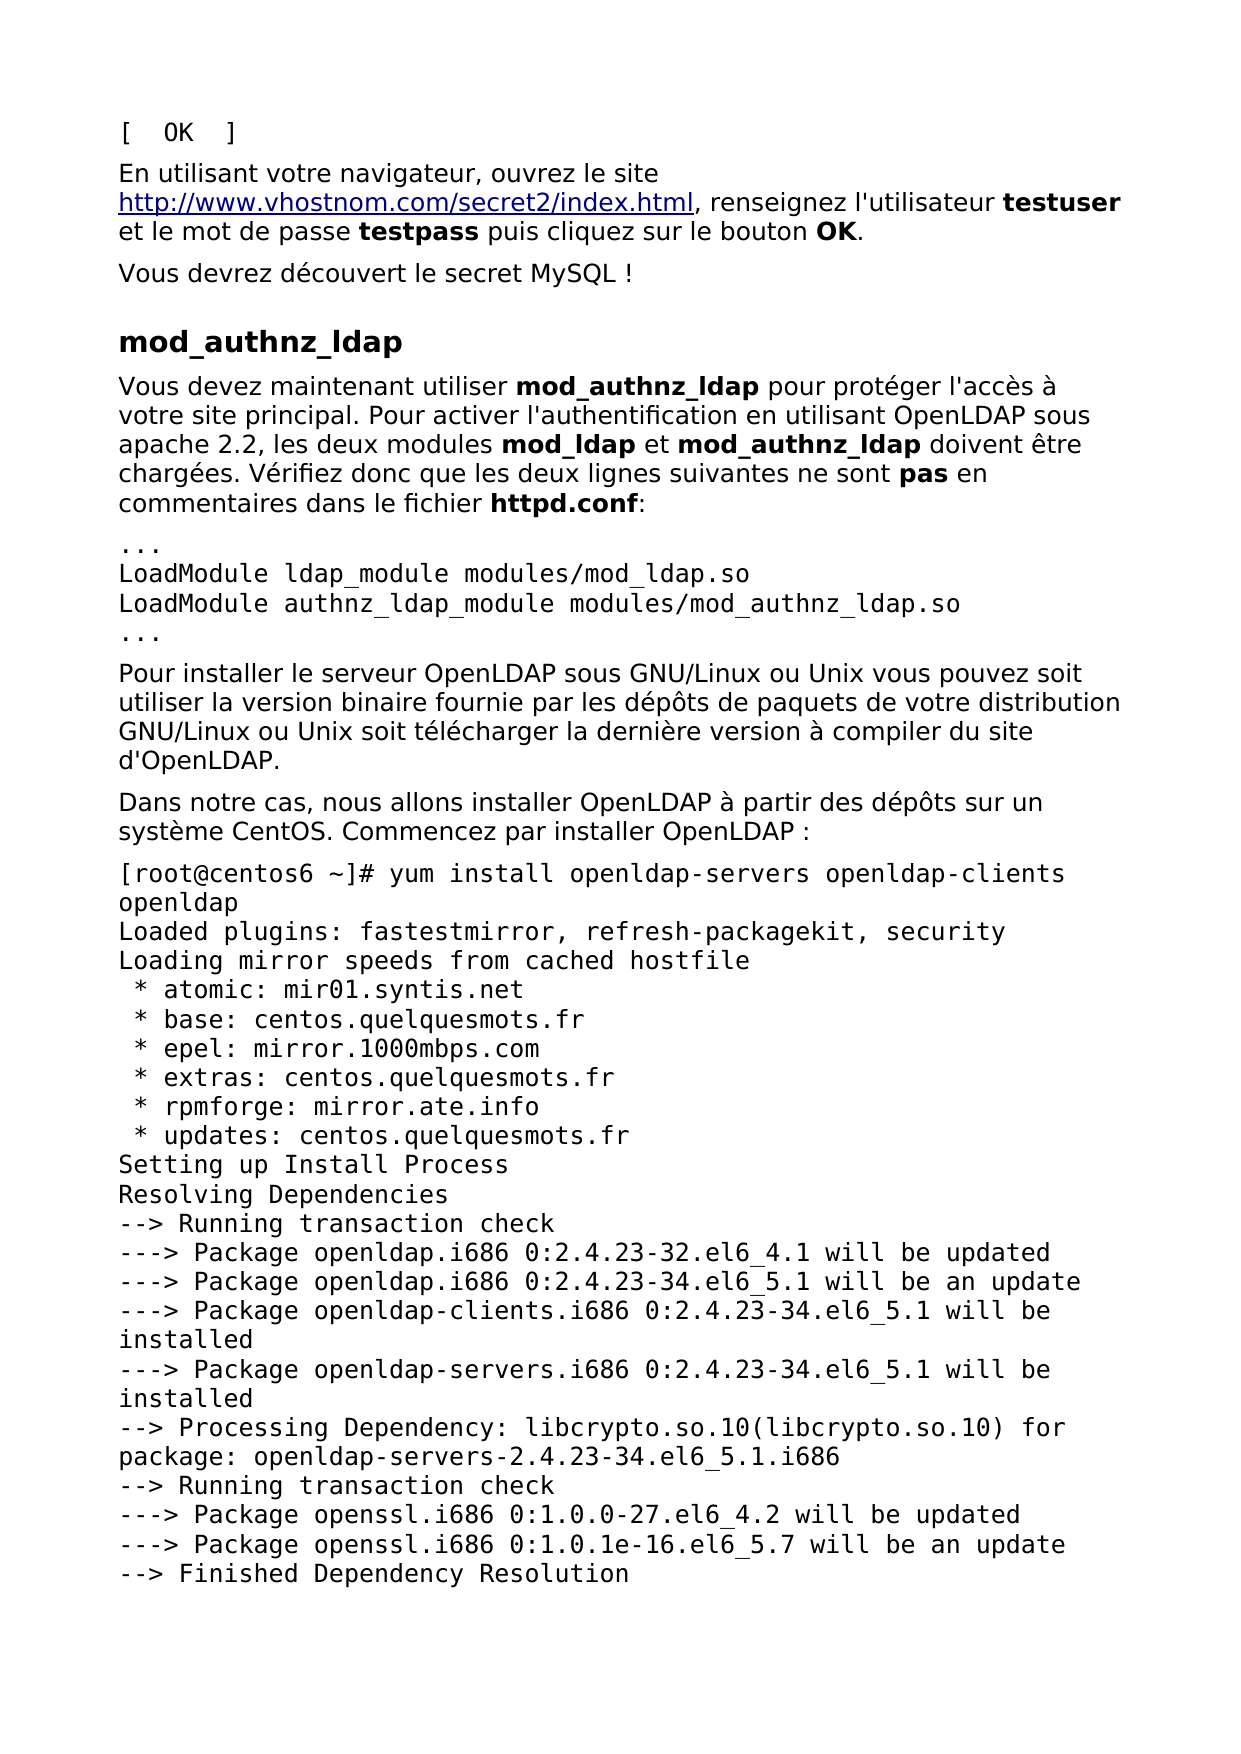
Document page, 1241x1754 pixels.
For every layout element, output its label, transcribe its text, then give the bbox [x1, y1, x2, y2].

text [root@centos6 ~]# yum install openldap-servers openldap-clients openldap Loaded plugins: fastestmirror, refresh-packagekit, security Loading mirror speeds from cached hostfile * atomic: mir01.syntis.net * base: centos.quelquesmots.fr * epel: mirror.1000mbps.com * extras: centos.quelquesmots.fr * rpmforge: mirror.ate.info * updates: centos.quelquesmots.fr Setting up Install Process Resolving Dependencies --> Running transaction check ---> Package openldap.i686 0:2.4.23-32.el6_4.1 will be updated ---> Package openldap.i686 0:2.4.23-34.el6_5.1 will be an update ---> Package openldap-clients.i686 0:2.4.23-34.el6_5.1 will be installed ---> Package openldap-servers.i686 0:2.4.23-34.el6_5.1 will be installed --> Processing Dependency: libcrypto.so.10(libcrypto.so.10) for package: openldap-servers-2.4.23-34.el6_5.1.i686 --> Running transaction check ---> Package openssl.i686 0:1.0.0-27.el6_4.2 will be updated ---> Package openssl.i686 0:1.0.1e-16.el6_5.7 will be an update --> Finished Dependency Resolution [118, 859, 1122, 1617]
text [ OK ] [118, 118, 1122, 147]
text Vous devrez découvert le secret MySQL ! [118, 259, 1122, 288]
text Dans notre cas, nous allons installer OpenLDAP à partir des dépôts sur un système CentOS. Commencez par installer OpenLDAP : [118, 788, 1122, 846]
text Vous devez maintenant utiliser mod_authnz_ldap pour protéger l'accès à votre site principal. Pour activer l'authentification en utilisant OpenLDAP sous apache 2.2, les deux modules mod_ldap et mod_authnz_ldap doivent être chargées. Vérifiez donc que les deux lignes suivantes ne sont pas en commentaires dans le fichier httpd.conf: [118, 372, 1122, 518]
text En utilisant votre navigateur, ouvrez le site http://www.vhostnom.com/secret2/index.html, renseignez l'utilisateur testuser et le mot de passe testpass puis cliquez sur le bouton OK. [118, 159, 1122, 247]
subtitle mod_authnz_ldap [118, 326, 1122, 360]
text Pour installer le serveur OpenLDAP sous GNU/Linux ou Unix vous pouvez soit utiliser la version binaire fournie par les dépôts de paquets de votre distribution GNU/Linux ou Unix soit télécharger la dernière version à compiler du site d'OpenLDAP. [118, 659, 1122, 776]
text ... LoadModule ldap_module modules/mod_ldap.so LoadModule authnz_ldap_module modules/mod_authnz_ldap.so ... [118, 531, 1122, 647]
